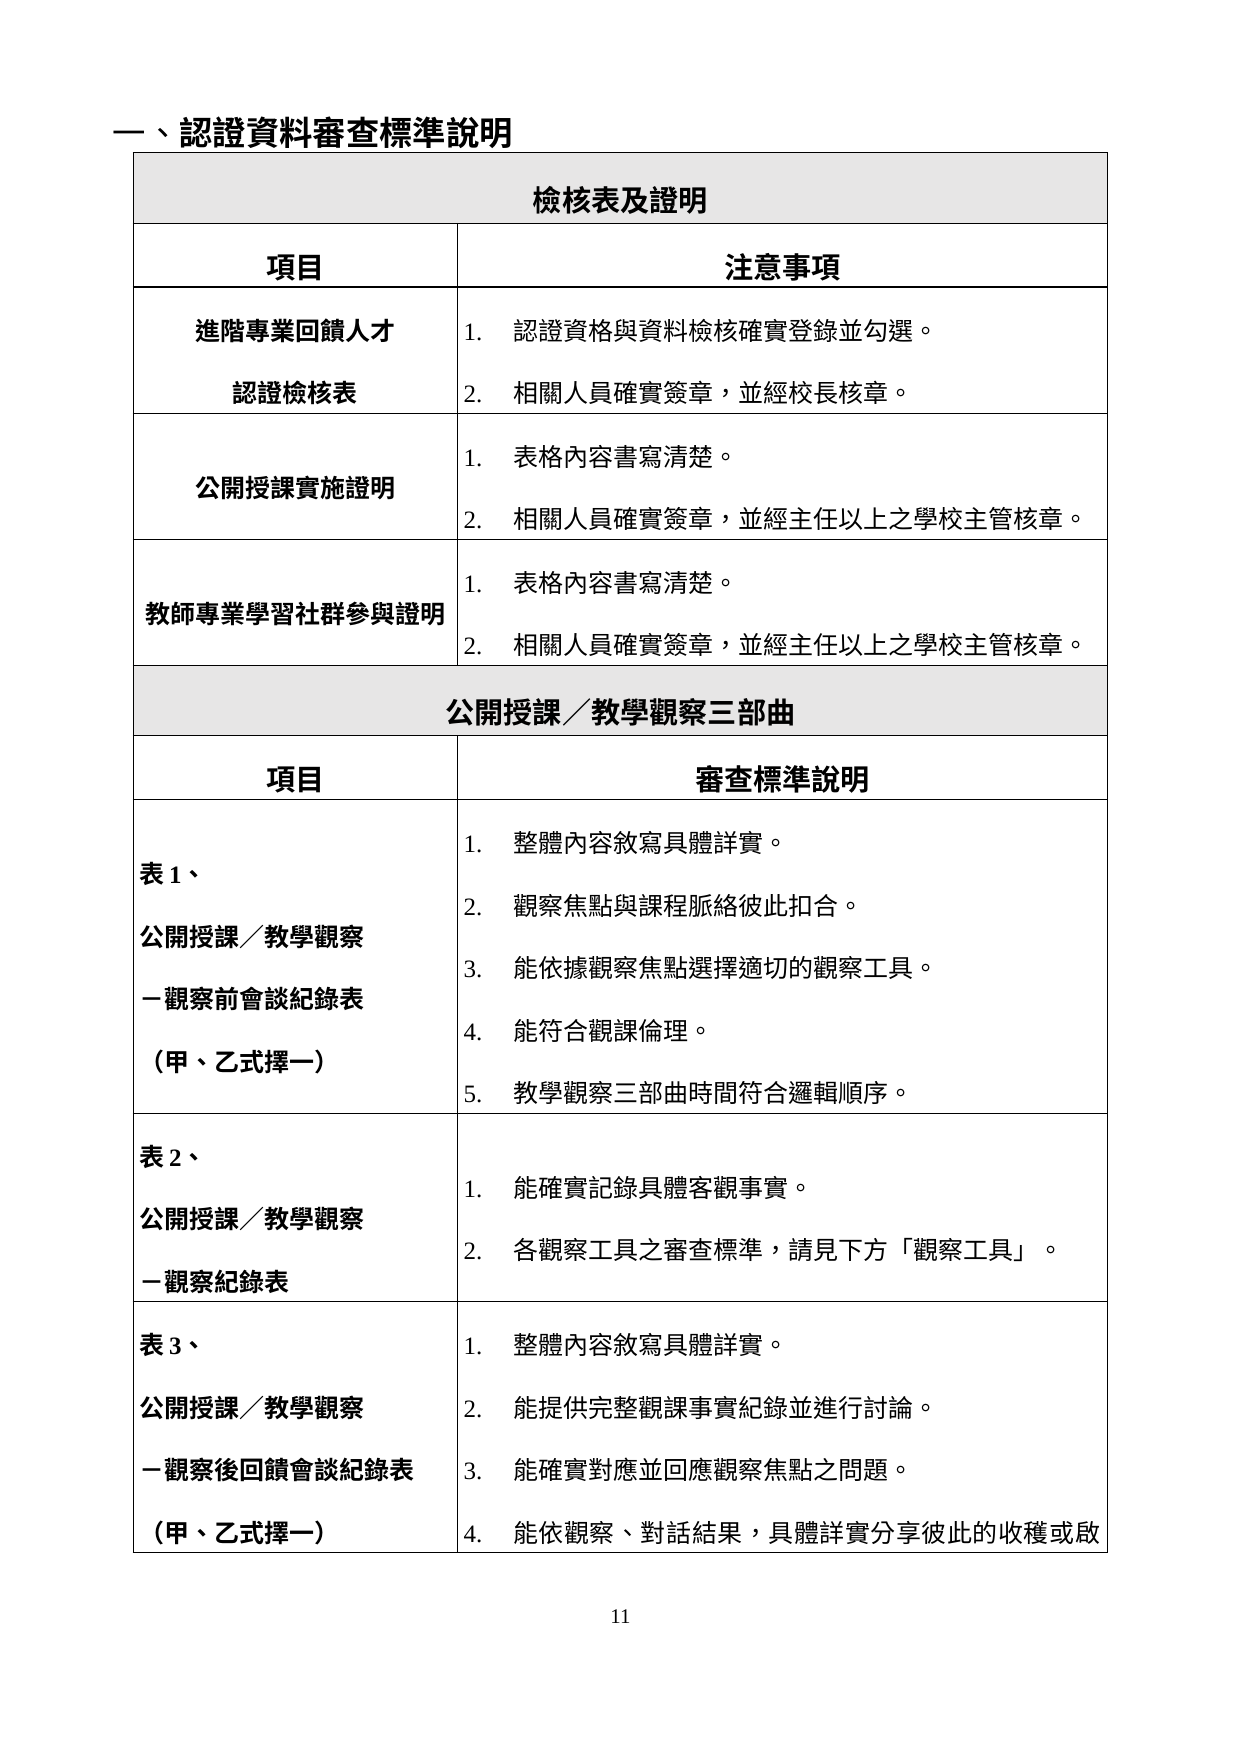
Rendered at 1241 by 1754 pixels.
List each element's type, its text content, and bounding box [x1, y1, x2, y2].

table_cell 公開授課實施證明 [134, 414, 457, 538]
table_cell 表格內容書寫清楚。 相關人員確實簽章，並經主任以上之學校主管核章。 [458, 414, 1107, 538]
table_cell 進階專業回饋人才 認證檢核表 [134, 288, 457, 412]
table_cell 表格內容書寫清楚。 相關人員確實簽章，並經主任以上之學校主管核章。 [458, 540, 1107, 664]
table_cell 表3、 公開授課∕教學觀察 －觀察後回饋會談紀錄表 （甲、乙式擇一） [134, 1302, 457, 1552]
table_cell 整體內容敘寫具體詳實。 能提供完整觀課事實紀錄並進行討論。 能確實對應並回應觀察焦點之問題。 能依觀察、對話結果，具體詳實分享彼此的收穫或啟發。 下次之教與學行動或策略具體可行。 [458, 1302, 1107, 1552]
table_cell 整體內容敘寫具體詳實。 觀察焦點與課程脈絡彼此扣合。 能依據觀察焦點選擇適切的觀察工具。 能符合觀課倫理。 教學觀察三部曲時間符合邏輯順序。 [458, 800, 1107, 1112]
table_header 檢核表及證明 [134, 153, 1107, 223]
table_cell 能確實記錄具體客觀事實。 各觀察工具之審查標準，請見下方「觀察工具」。 [458, 1114, 1107, 1301]
table_cell 項目 [134, 224, 457, 286]
table_cell 審查標準說明 [458, 736, 1107, 799]
table_cell 教師專業學習社群參與證明 [134, 540, 457, 664]
table_cell 公開授課∕教學觀察三部曲 [134, 666, 1107, 735]
table_cell 注意事項 [458, 224, 1107, 286]
table_cell 項目 [134, 736, 457, 799]
subtitle 一、認證資料審查標準說明 [112, 89, 1128, 152]
table_cell 表1、 公開授課∕教學觀察 －觀察前會談紀錄表 （甲、乙式擇一） [134, 800, 457, 1112]
table_cell 認證資格與資料檢核確實登錄並勾選。 相關人員確實簽章，並經校長核章。 [458, 288, 1107, 412]
table_cell 表2、 公開授課∕教學觀察 －觀察紀錄表 [134, 1114, 457, 1301]
